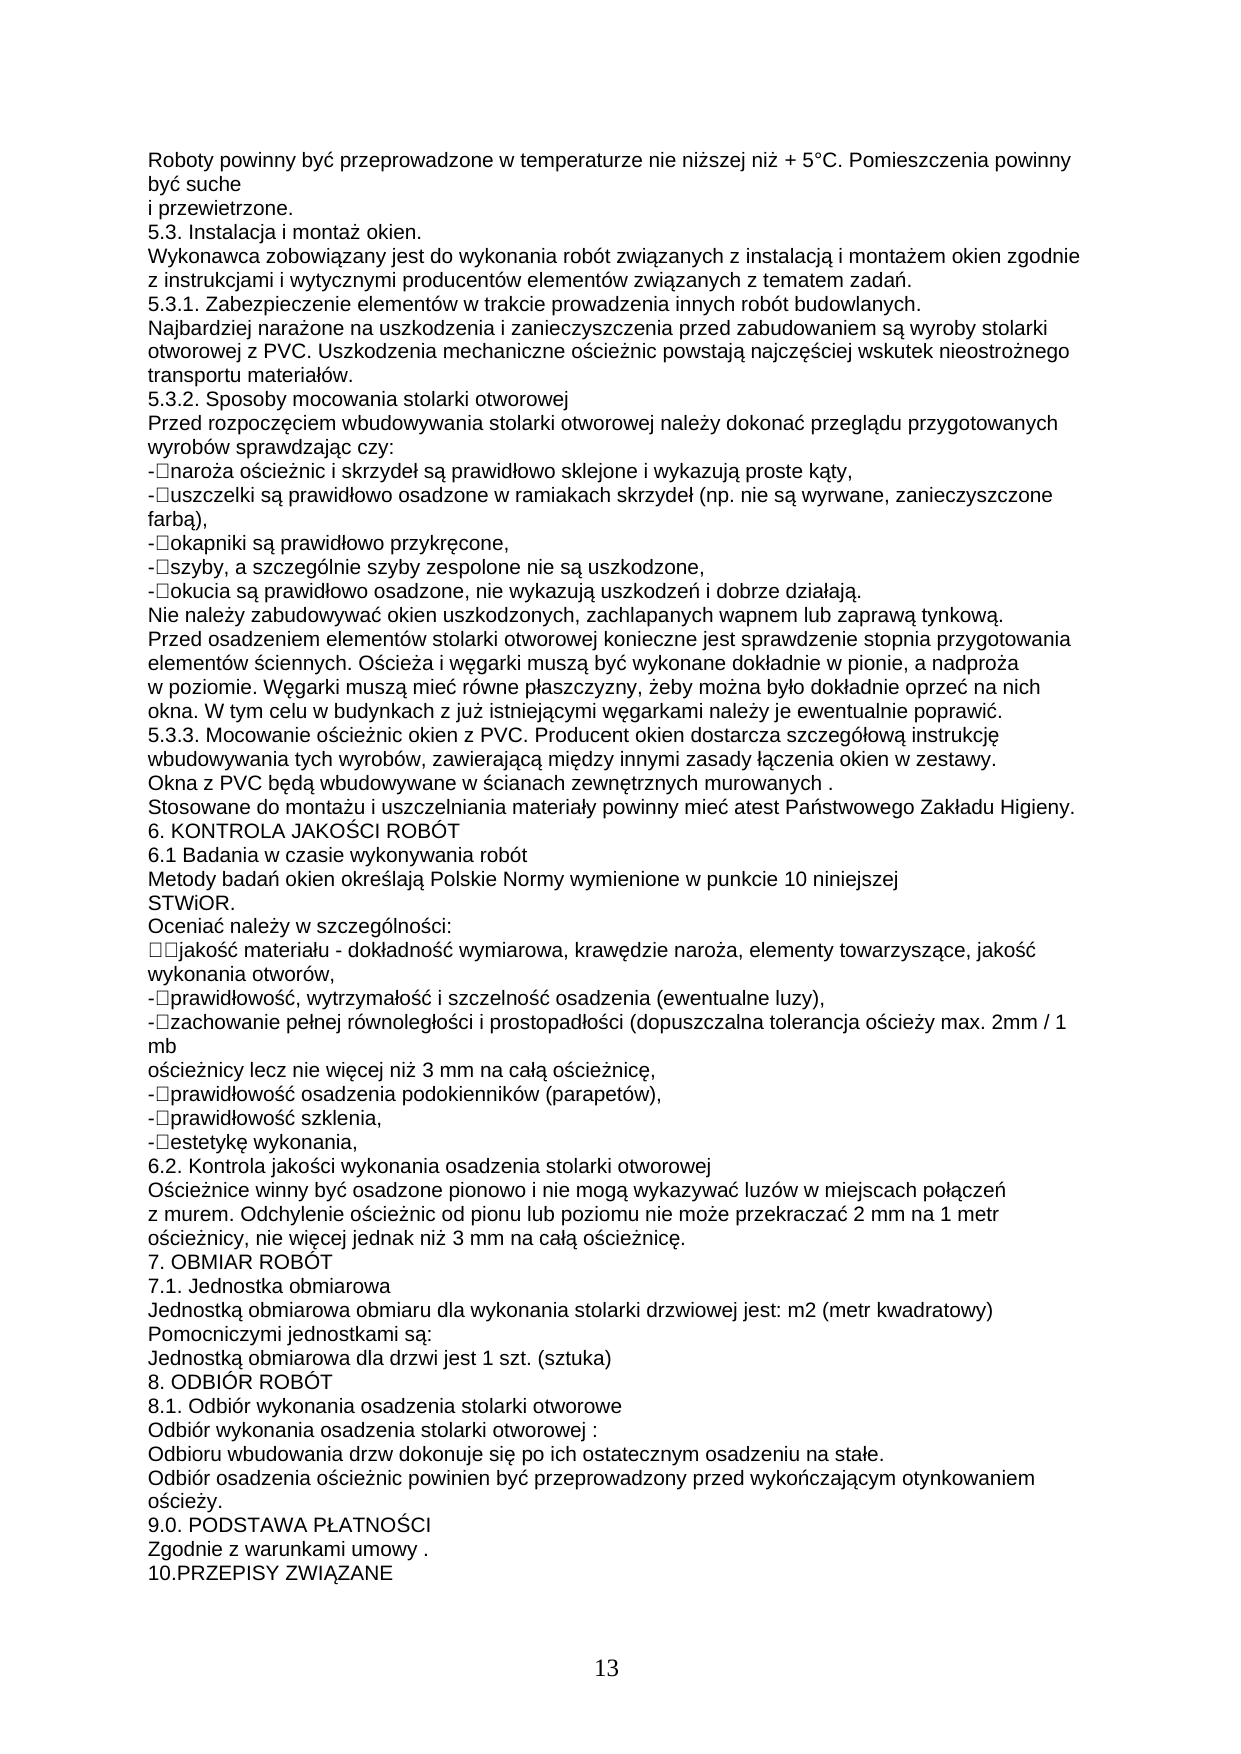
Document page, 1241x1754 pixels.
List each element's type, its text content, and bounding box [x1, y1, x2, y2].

text i przewietrzone. [148, 196, 1093, 219]
text 8. ODBIÓR ROBÓT [148, 1369, 1093, 1393]
text 9.0. PODSTAWA PŁATNOŚCI [148, 1513, 1093, 1537]
text ościeżnicy lecz nie więcej niż 3 mm na całą ościeżnicę, [148, 1058, 1093, 1082]
text 7. OBMIAR ROBÓT [148, 1250, 1093, 1274]
text -prawidłowość osadzenia podokienników (parapetów), [148, 1082, 1093, 1106]
text Okna z PVC będą wbudowywane w ścianach zewnętrznych murowanych . [148, 771, 1093, 794]
text Ościeżnice winny być osadzone pionowo i nie mogą wykazywać luzów w miejscach połączeń z murem. Odchylenie ościeżnic od pionu lub poziomu nie może przekraczać 2 mm na 1 metr ościeżnicy, nie więcej jednak niż 3 mm na całą ościeżnicę. [148, 1178, 1093, 1250]
text Metody badań okien określają Polskie Normy wymienione w punkcie 10 niniejszej [148, 866, 1093, 890]
text Oceniać należy w szczególności: [148, 914, 1093, 938]
text Przed rozpoczęciem wbudowywania stolarki otworowej należy dokonać przeglądu przygotowanych [148, 411, 1093, 435]
text Wykonawca zobowiązany jest do wykonania robót związanych z instalacją i montażem okien zgodnie z instrukcjami i wytycznymi producentów elementów związanych z tematem zadań. [148, 243, 1093, 291]
text 5.3. Instalacja i montaż okien. [148, 219, 1093, 243]
text -estetykę wykonania, [148, 1130, 1093, 1154]
text 6.1 Badania w czasie wykonywania robót [148, 842, 1093, 866]
text -naroża ościeżnic i skrzydeł są prawidłowo sklejone i wykazują proste kąty, [148, 459, 1093, 483]
text Najbardziej narażone na uszkodzenia i zanieczyszczenia przed zabudowaniem są wyroby stolarki otworowej z PVC. Uszkodzenia mechaniczne ościeżnic powstają najczęściej wskutek nieostrożnego transportu materiałów. [148, 315, 1093, 387]
text 5.3.3. Mocowanie ościeżnic okien z PVC. Producent okien dostarcza szczegółową instrukcję wbudowywania tych wyrobów, zawierającą między innymi zasady łączenia okien w zestawy. [148, 723, 1093, 771]
text Stosowane do montażu i uszczelniania materiały powinny mieć atest Państwowego Zakładu Higieny. [148, 794, 1093, 818]
text elementów ściennych. Ościeża i węgarki muszą być wykonane dokładnie w pionie, a nadproża w poziomie. Węgarki muszą mieć równe płaszczyzny, żeby można było dokładnie oprzeć na nich okna. W tym celu w budynkach z już istniejącymi węgarkami należy je ewentualnie poprawić. [148, 651, 1093, 723]
text -prawidłowość szklenia, [148, 1106, 1093, 1130]
text -okucia są prawidłowo osadzone, nie wykazują uszkodzeń i dobrze działają. [148, 579, 1093, 603]
text STWiOR. [148, 890, 1093, 914]
text Nie należy zabudowywać okien uszkodzonych, zachlapanych wapnem lub zaprawą tynkową. Przed osadzeniem elementów stolarki otworowej konieczne jest sprawdzenie stopnia przygotowania [148, 603, 1093, 651]
text 5.3.2. Sposoby mocowania stolarki otworowej [148, 387, 1093, 411]
text wykonania otworów, [148, 962, 1093, 986]
text Pomocniczymi jednostkami są: [148, 1322, 1093, 1346]
text 7.1. Jednostka obmiarowa [148, 1274, 1093, 1298]
text 6. KONTROLA JAKOŚCI ROBÓT [148, 818, 1093, 842]
text Jednostką obmiarowa dla drzwi jest 1 szt. (sztuka) [148, 1346, 1093, 1369]
text farbą), [148, 507, 1093, 531]
text Jednostką obmiarowa obmiaru dla wykonania stolarki drzwiowej jest: m2 (metr kwadratowy) [148, 1298, 1093, 1322]
text wyrobów sprawdzając czy: [148, 435, 1093, 459]
text 10.PRZEPISY ZWIĄZANE [148, 1561, 1093, 1585]
text Zgodnie z warunkami umowy . [148, 1537, 1093, 1561]
text 6.2. Kontrola jakości wykonania osadzenia stolarki otworowej [148, 1154, 1093, 1178]
text 8.1. Odbiór wykonania osadzenia stolarki otworowe [148, 1393, 1093, 1417]
text Odbioru wbudowania drzw dokonuje się po ich ostatecznym osadzeniu na stałe. Odbiór osadzenia ościeżnic powinien być przeprowadzony przed wykończającym otynkowaniem [148, 1441, 1093, 1489]
text ościeży. [148, 1489, 1093, 1513]
text -uszczelki są prawidłowo osadzone w ramiakach skrzydeł (np. nie są wyrwane, zanieczyszczone [148, 483, 1093, 507]
text 5.3.1. Zabezpieczenie elementów w trakcie prowadzenia innych robót budowlanych. [148, 291, 1093, 315]
text jakość materiału - dokładność wymiarowa, krawędzie naroża, elementy towarzyszące, jakość [148, 938, 1093, 962]
text -zachowanie pełnej równoległości i prostopadłości (dopuszczalna tolerancja ościeży max. 2mm / 1 mb [148, 1010, 1093, 1058]
text -szyby, a szczególnie szyby zespolone nie są uszkodzone, [148, 555, 1093, 579]
text Odbiór wykonania osadzenia stolarki otworowej : [148, 1417, 1093, 1441]
text -prawidłowość, wytrzymałość i szczelność osadzenia (ewentualne luzy), [148, 986, 1093, 1010]
text Roboty powinny być przeprowadzone w temperaturze nie niższej niż + 5°C. Pomieszczenia powinny być suche [148, 148, 1093, 196]
text -okapniki są prawidłowo przykręcone, [148, 531, 1093, 555]
